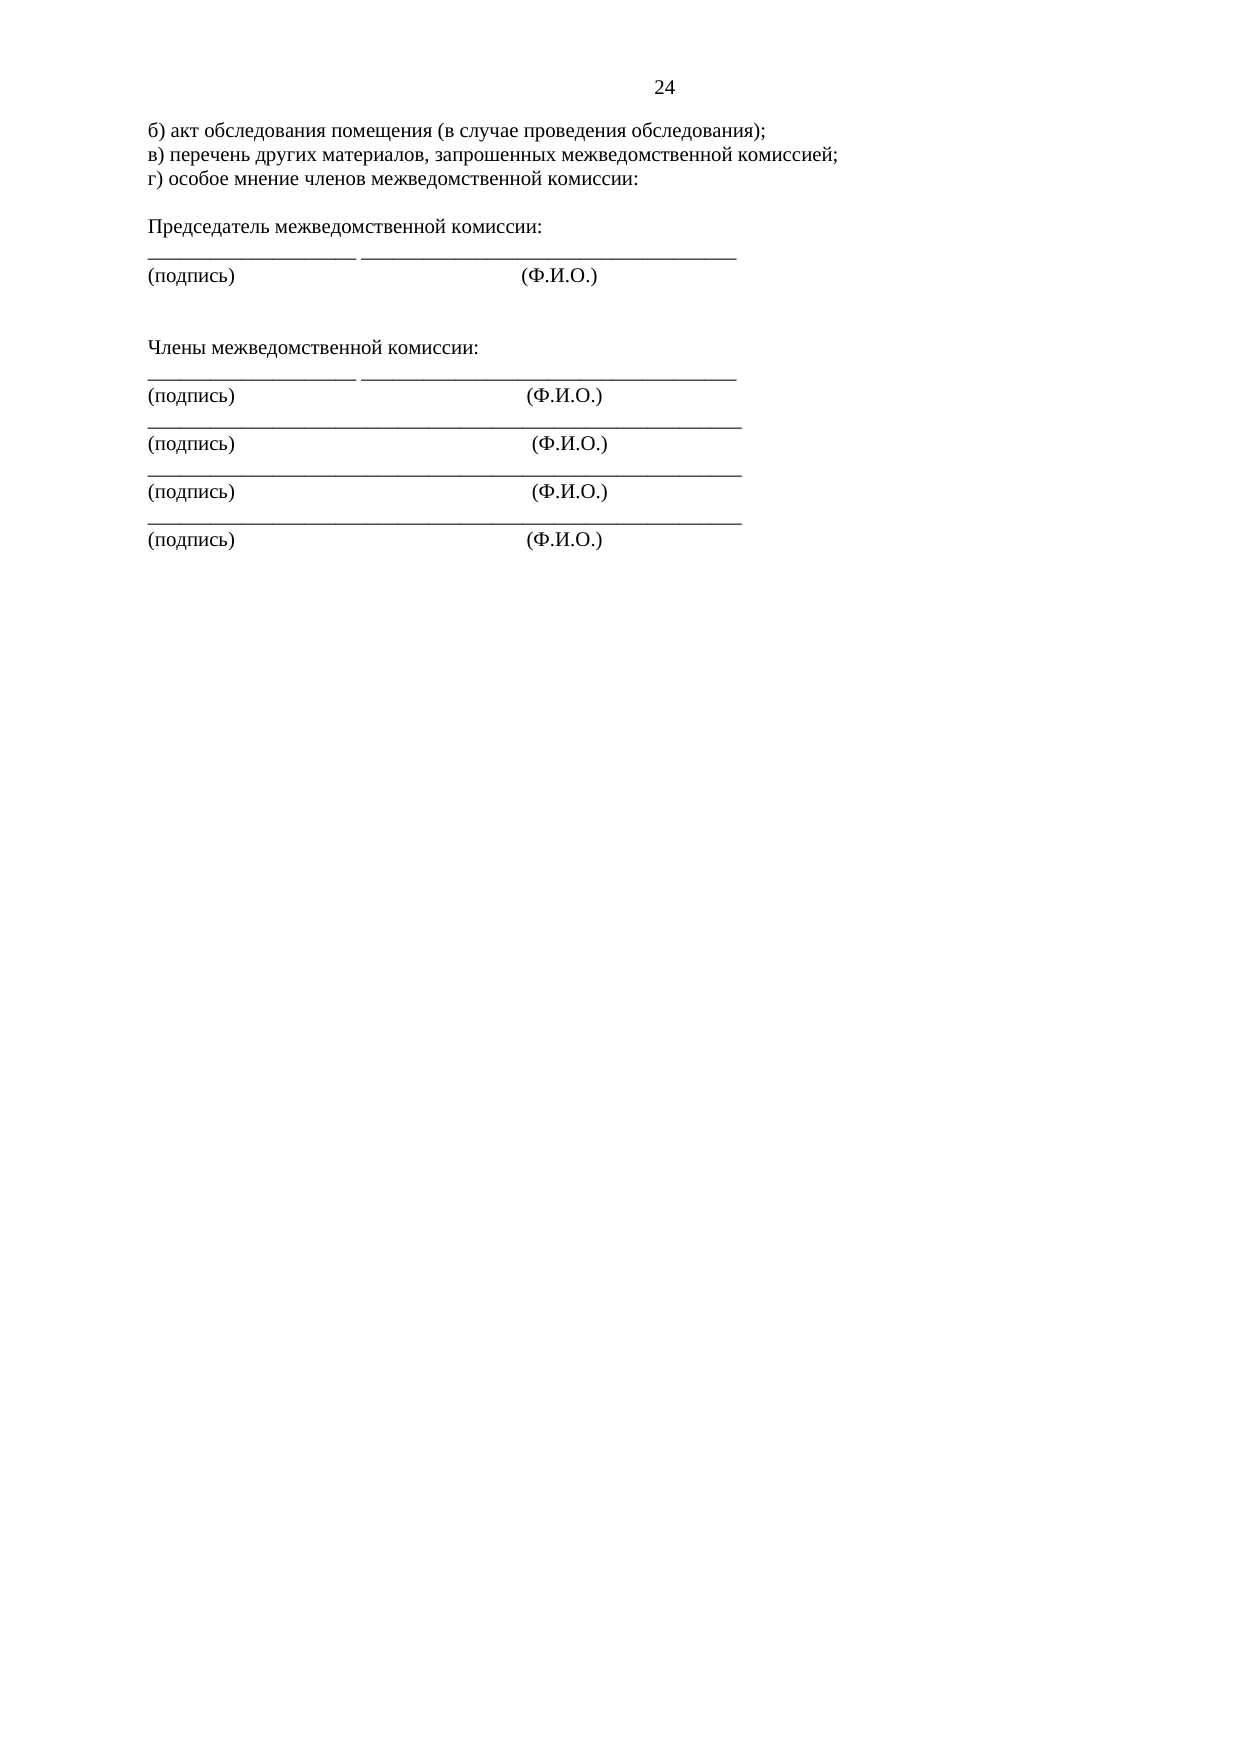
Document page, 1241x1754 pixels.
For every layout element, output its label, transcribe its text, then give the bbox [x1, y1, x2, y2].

text б) акт обследования помещения (в случае проведения обследования); [148, 118, 1181, 142]
text (подпись) (Ф.И.О.) [148, 383, 1181, 407]
text Председатель межведомственной комиссии: [148, 214, 1181, 238]
text (подпись) (Ф.И.О.) [148, 479, 1181, 503]
text ____________________ ____________________________________ [148, 238, 1181, 262]
text (подпись) (Ф.И.О.) [148, 431, 1181, 455]
text _________________________________________________________ [148, 407, 1181, 431]
text г) особое мнение членов межведомственной комиссии: [148, 166, 1181, 190]
text Члены межведомственной комиссии: [148, 335, 1181, 359]
text _________________________________________________________ [148, 455, 1181, 479]
text в) перечень других материалов, запрошенных межведомственной комиссией; [148, 142, 1181, 166]
text (подпись) (Ф.И.О.) [148, 262, 1181, 287]
text _________________________________________________________ [148, 503, 1181, 527]
text ____________________ ____________________________________ [148, 359, 1181, 383]
text (подпись) (Ф.И.О.) [148, 527, 1181, 551]
